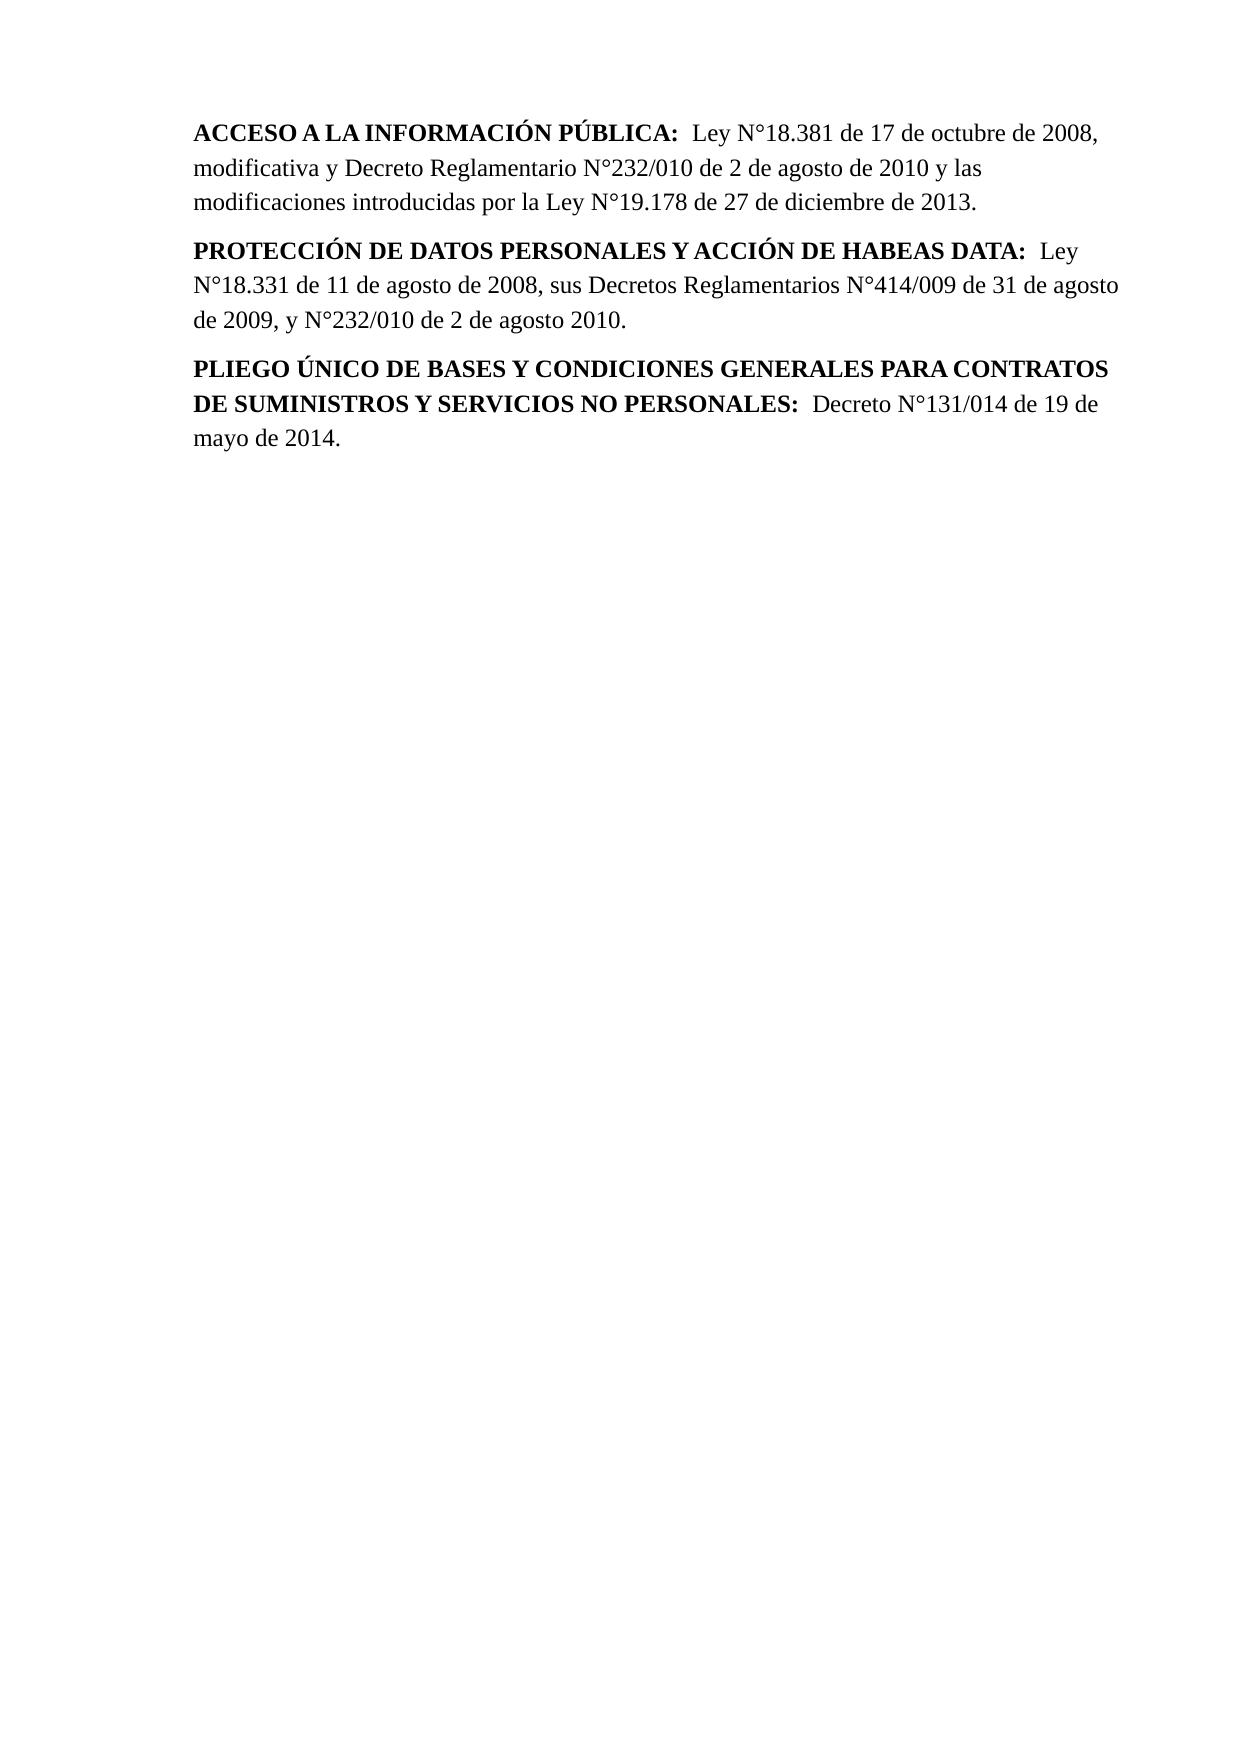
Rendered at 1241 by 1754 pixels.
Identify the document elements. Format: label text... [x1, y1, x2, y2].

text ACCESO A LA INFORMACIÓN PÚBLICA: Ley N°18.381 de 17 de octubre de 2008, modificativa y Decreto Reglamentario N°232/010 de 2 de agosto de 2010 y las modificaciones introducidas por la Ley N°19.178 de 27 de diciembre de 2013. [193, 118, 1122, 216]
text PROTECCIÓN DE DATOS PERSONALES Y ACCIÓN DE HABEAS DATA: Ley N°18.331 de 11 de agosto de 2008, sus Decretos Reglamentarios N°414/009 de 31 de agosto de 2009, y N°232/010 de 2 de agosto 2010. [193, 236, 1122, 334]
text PLIEGO ÚNICO DE BASES Y CONDICIONES GENERALES PARA CONTRATOS DE SUMINISTROS Y SERVICIOS NO PERSONALES: Decreto N°131/014 de 19 de mayo de 2014. [193, 354, 1122, 452]
